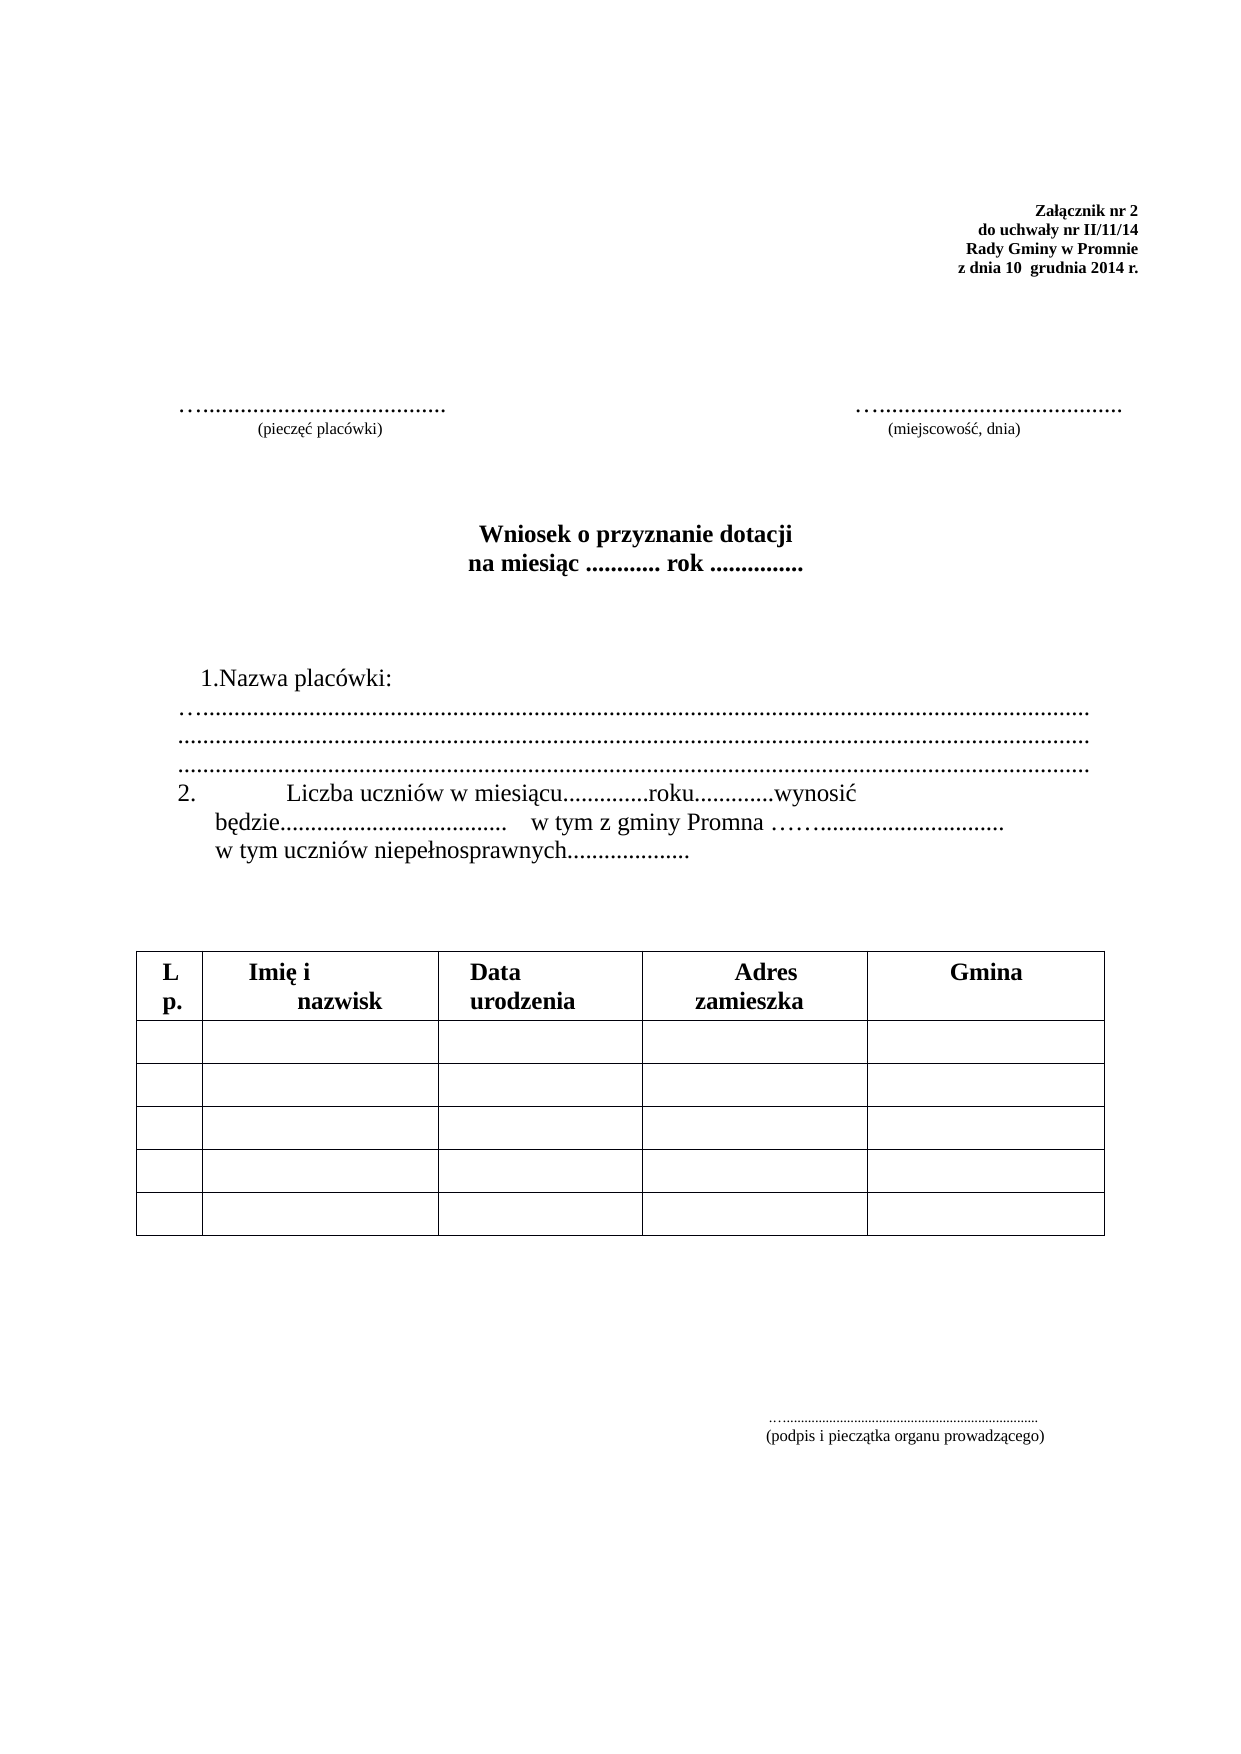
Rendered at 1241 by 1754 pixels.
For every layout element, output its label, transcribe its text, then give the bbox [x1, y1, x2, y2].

table_cell [439, 1021, 642, 1063]
table_header Adres zamieszkania [643, 952, 867, 1019]
table_cell [643, 1064, 867, 1106]
table_cell [439, 1150, 642, 1192]
text Rady Gminy w Promnie [673, 239, 1138, 258]
table_cell [868, 1064, 1104, 1106]
table_cell [643, 1193, 867, 1235]
table_cell [439, 1064, 642, 1106]
table_cell [643, 1150, 867, 1192]
table_cell [203, 1150, 438, 1192]
table_cell [868, 1021, 1104, 1063]
text w tym uczniów niepełnosprawnych.................... [215, 835, 1138, 864]
text .................................................................................................................................................. [177, 720, 1138, 749]
list Nazwa placówki: [200, 663, 1138, 692]
table_cell [203, 1064, 438, 1106]
table_cell [868, 1193, 1104, 1235]
table_cell [643, 1021, 867, 1063]
table_header Gmina [868, 952, 1104, 1019]
text ….............................................................................................................................................. [177, 692, 1138, 720]
text (podpis i pieczątka organu prowadzącego) [766, 1425, 1138, 1444]
text …....................................... …....................................... [177, 389, 1138, 418]
table_cell [137, 1021, 202, 1063]
table_cell [203, 1021, 438, 1063]
table_cell [137, 1107, 202, 1149]
text 2. Liczba uczniów w miesiącu..............roku.............wynosić będzie..................................... w tym z gminy Promna …….............................. [177, 778, 1098, 835]
text Załącznik nr 2 [148, 199, 1138, 220]
text .…....................................................................... [768, 1409, 1138, 1425]
subtitle Wniosek o przyznanie dotacji na miesiąc ............ rok ............... [467, 519, 804, 577]
table_cell [203, 1193, 438, 1235]
table_cell [868, 1107, 1104, 1149]
text z dnia 10 grudnia 2014 r. [598, 258, 1138, 277]
table_cell [439, 1193, 642, 1235]
text .................................................................................................................................................. [177, 749, 1138, 778]
text do uchwały nr II/11/14 [598, 220, 1138, 239]
text (pieczęć placówki) (miejscowość, dnia) [148, 419, 1130, 438]
table_cell [643, 1107, 867, 1149]
table_header Imię i nazwisko ucznia [203, 952, 438, 1019]
table_cell [137, 1150, 202, 1192]
table_header Data urodzenia [439, 952, 642, 1019]
table_cell [439, 1107, 642, 1149]
table_cell [203, 1107, 438, 1149]
table_cell [137, 1193, 202, 1235]
table_cell [137, 1064, 202, 1106]
table_cell [868, 1150, 1104, 1192]
table_header Lp. [137, 952, 202, 1019]
